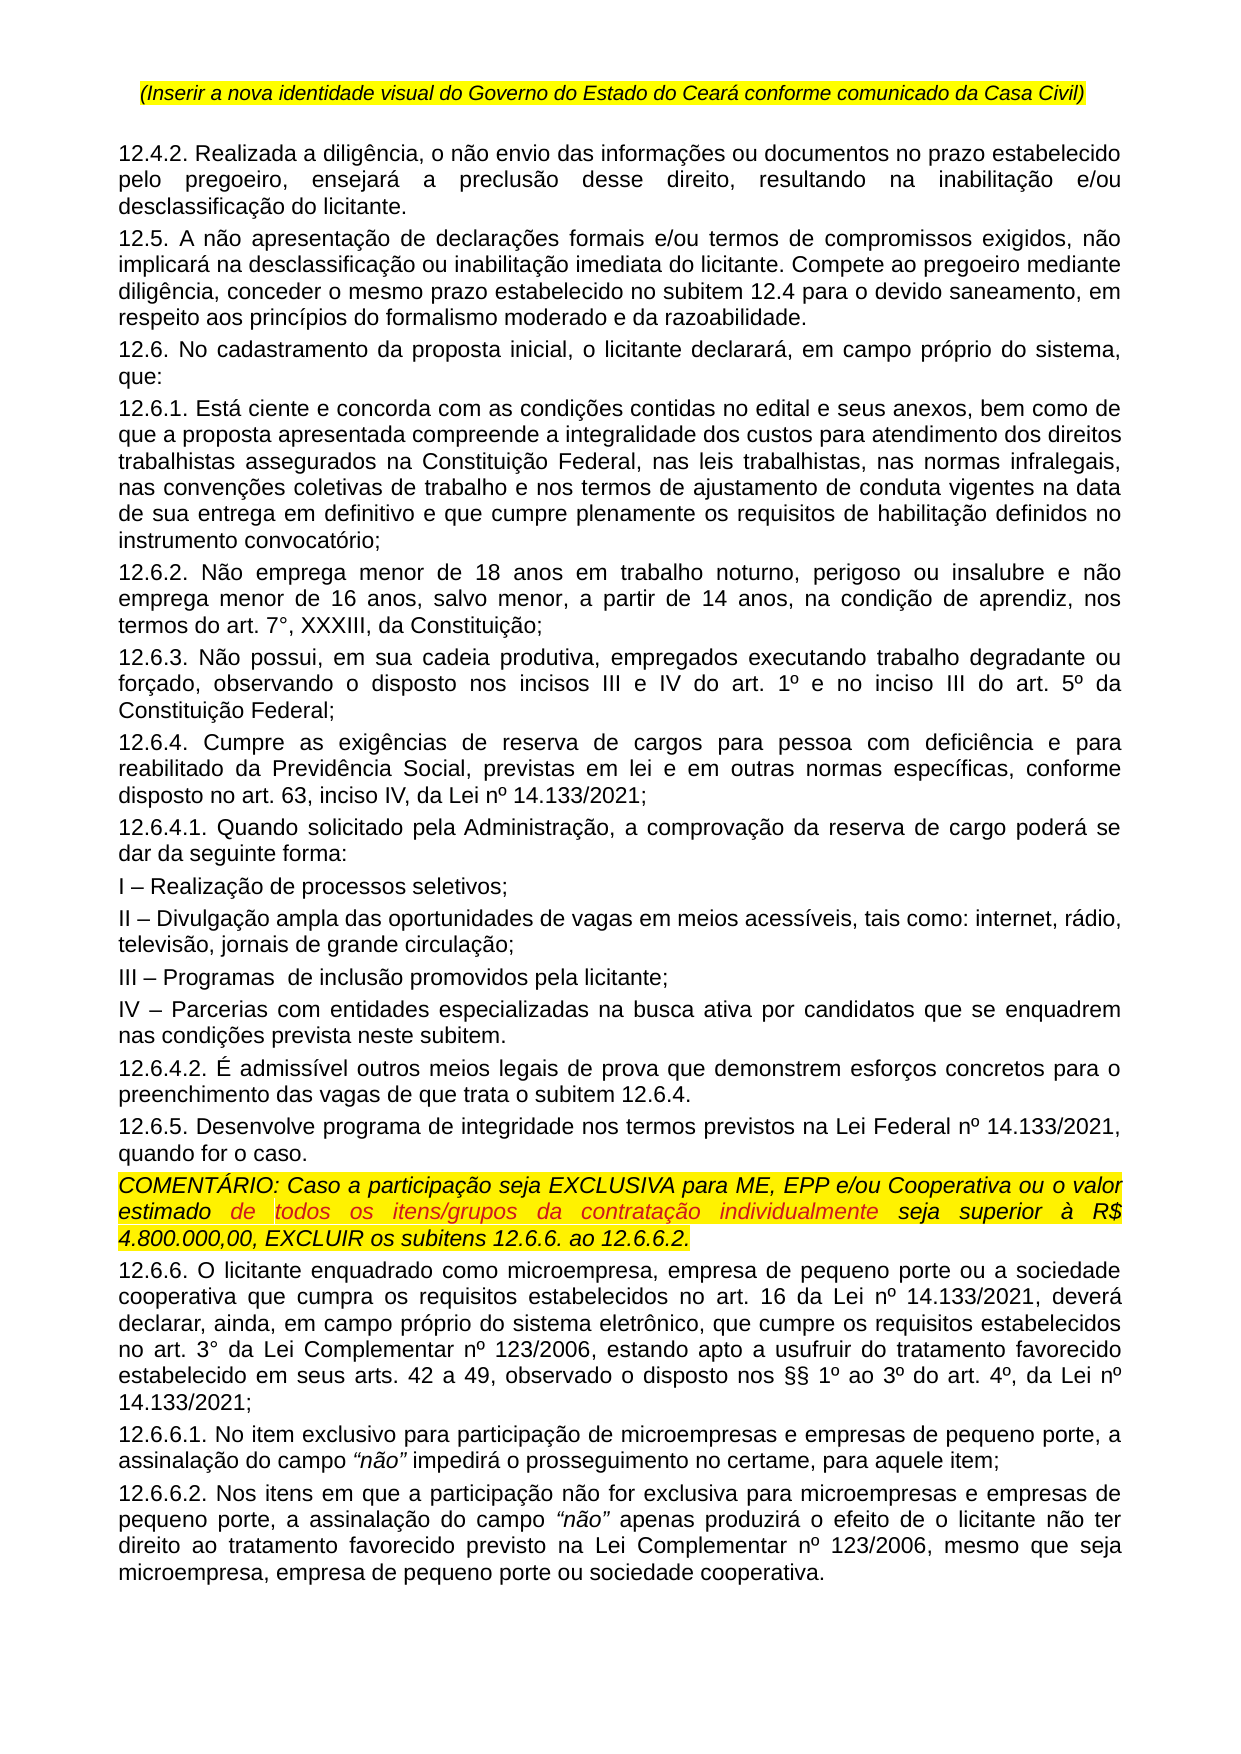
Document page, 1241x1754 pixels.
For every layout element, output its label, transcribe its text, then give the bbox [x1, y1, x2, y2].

text I – Realização de processos seletivos; [118, 873, 1122, 899]
text IV – Parcerias com entidades especializadas na busca ativa por candidatos que se enquadrem nas condições prevista neste subitem. [118, 996, 1122, 1048]
text 12.6. No cadastramento da proposta inicial, o licitante declarará, em campo próprio do sistema, que: [118, 336, 1122, 389]
text 12.6.4. Cumpre as exigências de reserva de cargos para pessoa com deficiência e para reabilitado da Previdência Social, previstas em lei e em outras normas específicas, conforme disposto no art. 63, inciso IV, da Lei nº 14.133/2021; [118, 729, 1122, 808]
text 12.4.2. Realizada a diligência, o não envio das informações ou documentos no prazo estabelecido pelo pregoeiro, ensejará a preclusão desse direito, resultando na inabilitação e/ou desclassificação do licitante. [118, 140, 1122, 219]
text II – Divulgação ampla das oportunidades de vagas em meios acessíveis, tais como: internet, rádio, televisão, jornais de grande circulação; [118, 905, 1122, 958]
text 12.6.1. Está ciente e concorda com as condições contidas no edital e seus anexos, bem como de que a proposta apresentada compreende a integralidade dos custos para atendimento dos direitos trabalhistas assegurados na Constituição Federal, nas leis trabalhistas, nas normas infralegais, nas convenções coletivas de trabalho e nos termos de ajustamento de conduta vigentes na data de sua entrega em definitivo e que cumpre plenamente os requisitos de habilitação definidos no instrumento convocatório; [118, 395, 1122, 553]
text 12.6.2. Não emprega menor de 18 anos em trabalho noturno, perigoso ou insalubre e não emprega menor de 16 anos, salvo menor, a partir de 14 anos, na condição de aprendiz, nos termos do art. 7°, XXXIII, da Constituição; [118, 559, 1122, 638]
text 12.6.6. O licitante enquadrado como microempresa, empresa de pequeno porte ou a sociedade cooperativa que cumpra os requisitos estabelecidos no art. 16 da Lei nº 14.133/2021, deverá declarar, ainda, em campo próprio do sistema eletrônico, que cumpre os requisitos estabelecidos no art. 3° da Lei Complementar nº 123/2006, estando apto a usufruir do tratamento favorecido estabelecido em seus arts. 42 a 49, observado o disposto nos §§ 1º ao 3º do art. 4º, da Lei nº 14.133/2021; [118, 1257, 1122, 1415]
text 12.6.6.1. No item exclusivo para participação de microempresas e empresas de pequeno porte, a assinalação do campo “não” impedirá o prosseguimento no certame, para aquele item; [118, 1421, 1122, 1473]
text 12.5. A não apresentação de declarações formais e/ou termos de compromissos exigidos, não implicará na desclassificação ou inabilitação imediata do licitante. Compete ao pregoeiro mediante diligência, conceder o mesmo prazo estabelecido no subitem 12.4 para o devido saneamento, em respeito aos princípios do formalismo moderado e da razoabilidade. [118, 225, 1122, 330]
text 12.6.5. Desenvolve programa de integridade nos termos previstos na Lei Federal nº 14.133/2021, quando for o caso. [118, 1113, 1122, 1166]
text 12.6.6.2. Nos itens em que a participação não for exclusiva para microempresas e empresas de pequeno porte, a assinalação do campo “não” apenas produzirá o efeito de o licitante não ter direito ao tratamento favorecido previsto na Lei Complementar nº 123/2006, mesmo que seja microempresa, empresa de pequeno porte ou sociedade cooperativa. [118, 1479, 1122, 1585]
text 12.6.4.1. Quando solicitado pela Administração, a comprovação da reserva de cargo poderá se dar da seguinte forma: [118, 814, 1122, 867]
text III – Programas de inclusão promovidos pela licitante; [118, 963, 1122, 990]
text 12.6.3. Não possui, em sua cadeia produtiva, empregados executando trabalho degradante ou forçado, observando o disposto nos incisos III e IV do art. 1º e no inciso III do art. 5º da Constituição Federal; [118, 644, 1122, 723]
text COMENTÁRIO: Caso a participação seja EXCLUSIVA para ME, EPP e/ou Cooperativa ou o valor estimado de todos os itens/grupos da contratação individualmente seja superior à R$ 4.800.000,00, EXCLUIR os subitens 12.6.6. ao 12.6.6.2. [118, 1172, 1122, 1251]
text 12.6.4.2. É admissível outros meios legais de prova que demonstrem esforços concretos para o preenchimento das vagas de que trata o subitem 12.6.4. [118, 1054, 1122, 1107]
